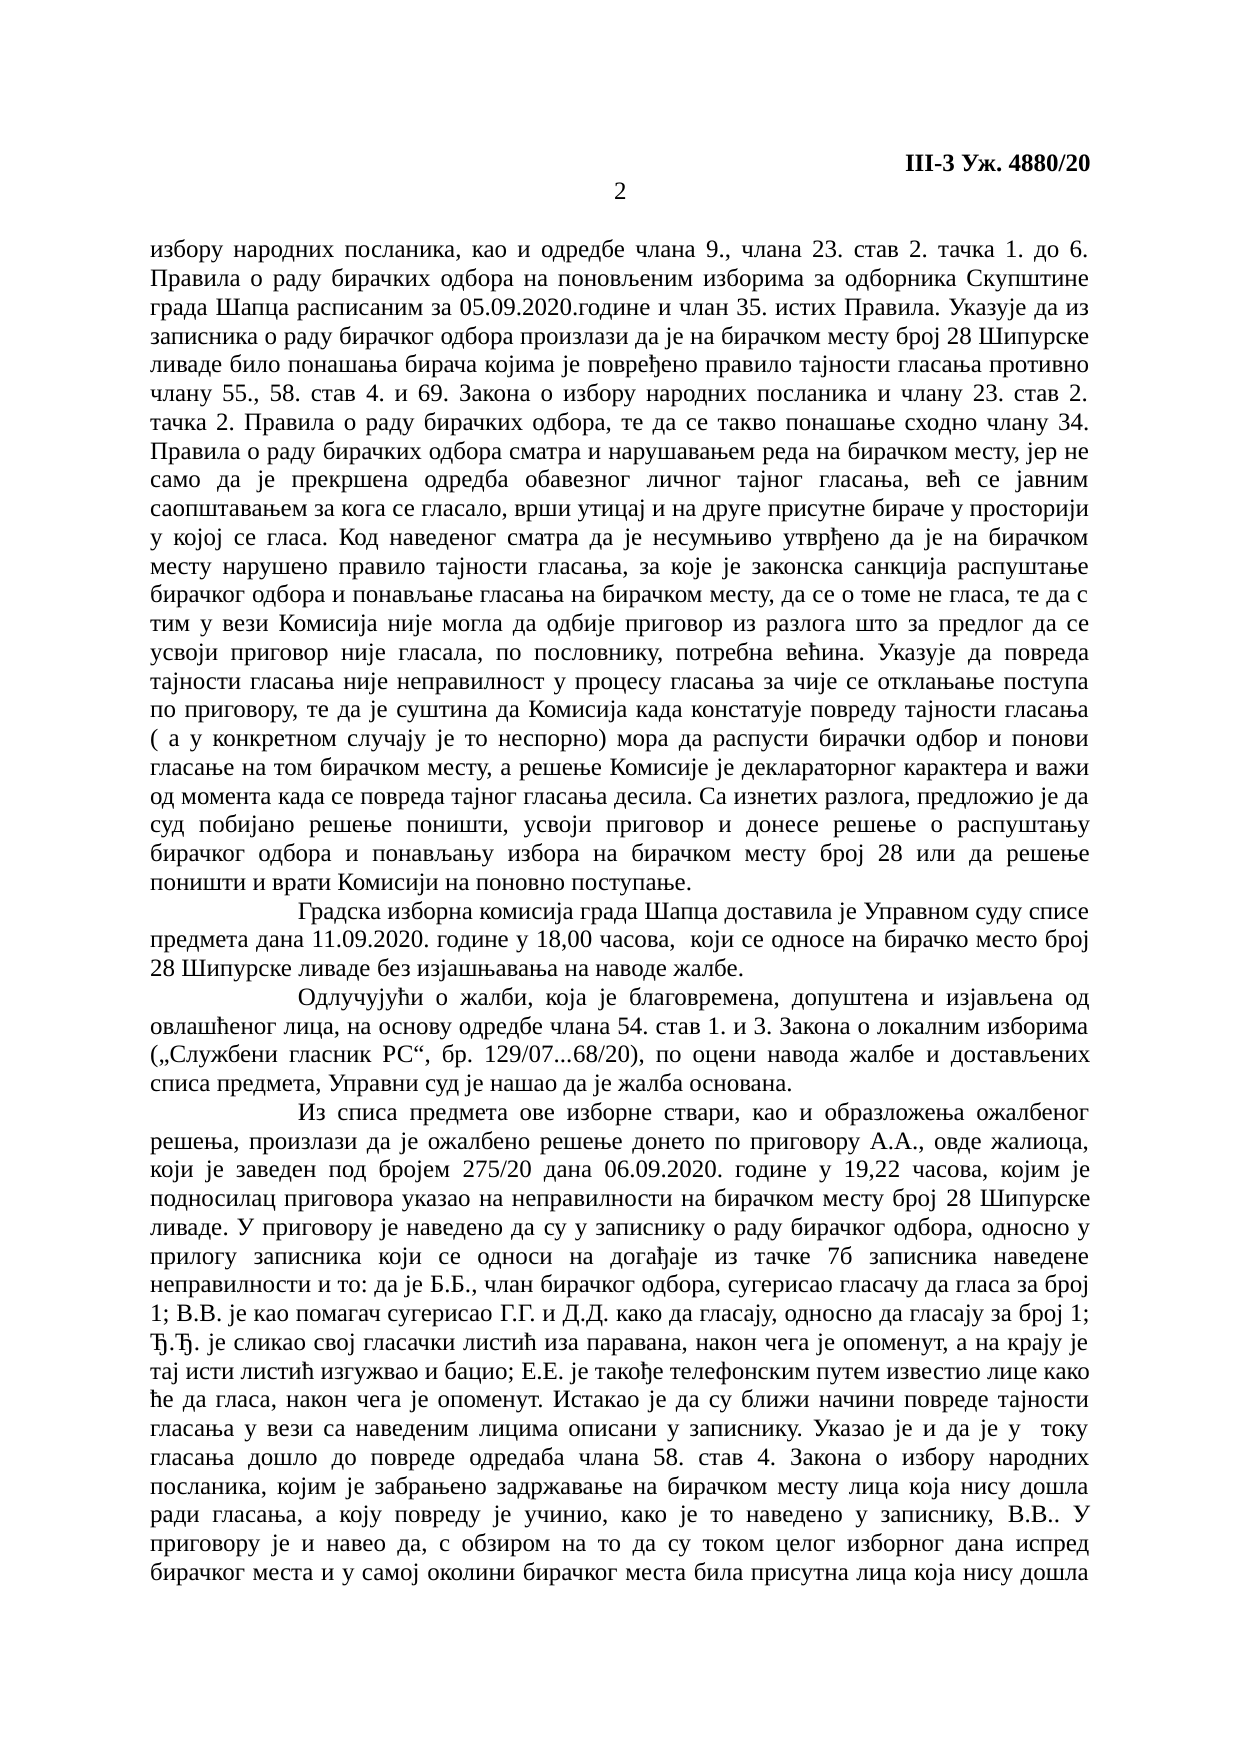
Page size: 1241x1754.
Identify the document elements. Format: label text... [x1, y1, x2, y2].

text избору народних посланика, као и одредбе члана 9., члана 23. став 2. тачка 1. до 6. Правила о раду бирачких одбора на поновљеним изборима за одборника Скупштине града Шапца расписаним за 05.09.2020.године и члан 35. истих Правила. Указује да из записника о раду бирачког одбора произлази да је на бирачком месту број 28 Шипурске ливаде било понашања бирача којима је повређено правило тајности гласања противно члану 55., 58. став 4. и 69. Закона о избору народних посланика и члану 23. став 2. тачка 2. Правила о раду бирачких одбора, те да се такво понашање сходно члану 34. Правила о раду бирачких одбора сматра и нарушавањем реда на бирачком месту, јер не само да је прекршена одредба обавезног личног тајног гласања, већ се јавним саопштавањем за кога се гласало, врши утицај и на друге присутне бираче у просторији у којој се гласа. Код наведеног сматра да је несумњиво утврђено да је на бирачком месту нарушено правило тајности гласања, за које је законска санкција распуштање бирачког одбора и понављање гласања на бирачком месту, да се о томе не гласа, те да с тим у вези Комисија није могла да одбије приговор из разлога што за предлог да се усвоји приговор није гласала, по пословнику, потребна већина. Указује да повреда тајности гласања није неправилност у процесу гласања за чије се отклањање поступа по приговору, те да је суштина да Комисија када констатује повреду тајности гласања ( а у конкретном случају је то неспорно) мора да распусти бирачки одбор и понови гласање на том бирачком месту, а решење Комисије је деклараторног карактера и важи од момента када се повреда тајног гласања десила. Са изнетих разлога, предложио је да суд побијано решење поништи, усвоји приговор и донесе решење о распуштању бирачког одбора и понављању избора на бирачком месту број 28 или да решење поништи и врати Комисији на поновно поступање. [150, 234, 1090, 896]
text Градска изборна комисија града Шапца доставила је Управном суду списе предмета дана 11.09.2020. године у 18,00 часова, који се односе на бирачко место број 28 Шипурске ливаде без изјашњавања на наводе жалбе. [150, 896, 1090, 982]
text Из списа предмета ове изборне ствари, као и образложења ожалбеног решења, произлази да је ожалбено решење донето по приговору A.A., овде жалиоца, који је заведен под бројем 275/20 дана 06.09.2020. године у 19,22 часова, којим је подносилац приговора указао на неправилности на бирачком месту број 28 Шипурске ливаде. У приговору је наведено да су у записнику о раду бирачког одбора, односно у прилогу записника који се односи на догађаје из тачке 7б записника наведене неправилности и то: да је Б.Б., члан бирачког одбора, сугерисао гласачу да гласа за број 1; В.В. је као помагач сугерисао Г.Г. и Д.Д. како да гласају, односно да гласају за број 1; Ђ.Ђ. је сликао свој гласачки листић иза паравана, након чега је опоменут, а на крају је тај исти листић изгужвао и бацио; Е.Е. је такође телефонским путем известио лице како ће да гласа, након чега је опоменут. Истакао је да су ближи начини повреде тајности гласања у вези са наведеним лицима описани у записнику. Указао је и да је у току гласања дошло до повреде одредаба члана 58. став 4. Закона о избору народних посланика, којим је забрањено задржавање на бирачком месту лица која нису дошла ради гласања, а коју повреду је учинио, како је то наведено у записнику, В.В.. У приговору је и навео да, с обзиром на то да су током целог изборног дана испред бирачког места и у самој околини бирачког места била присутна лица која нису дошла [150, 1097, 1090, 1586]
text Одлучујући о жалби, која је благовремена, допуштена и изјављена од овлашћеног лица, на основу одредбе члана 54. став 1. и 3. Закона о локалним изборима („Службени гласник РС“, бр. 129/07...68/20), по оцени навода жалбе и достављених списа предмета, Управни суд је нашао да је жалба основана. [150, 982, 1090, 1097]
